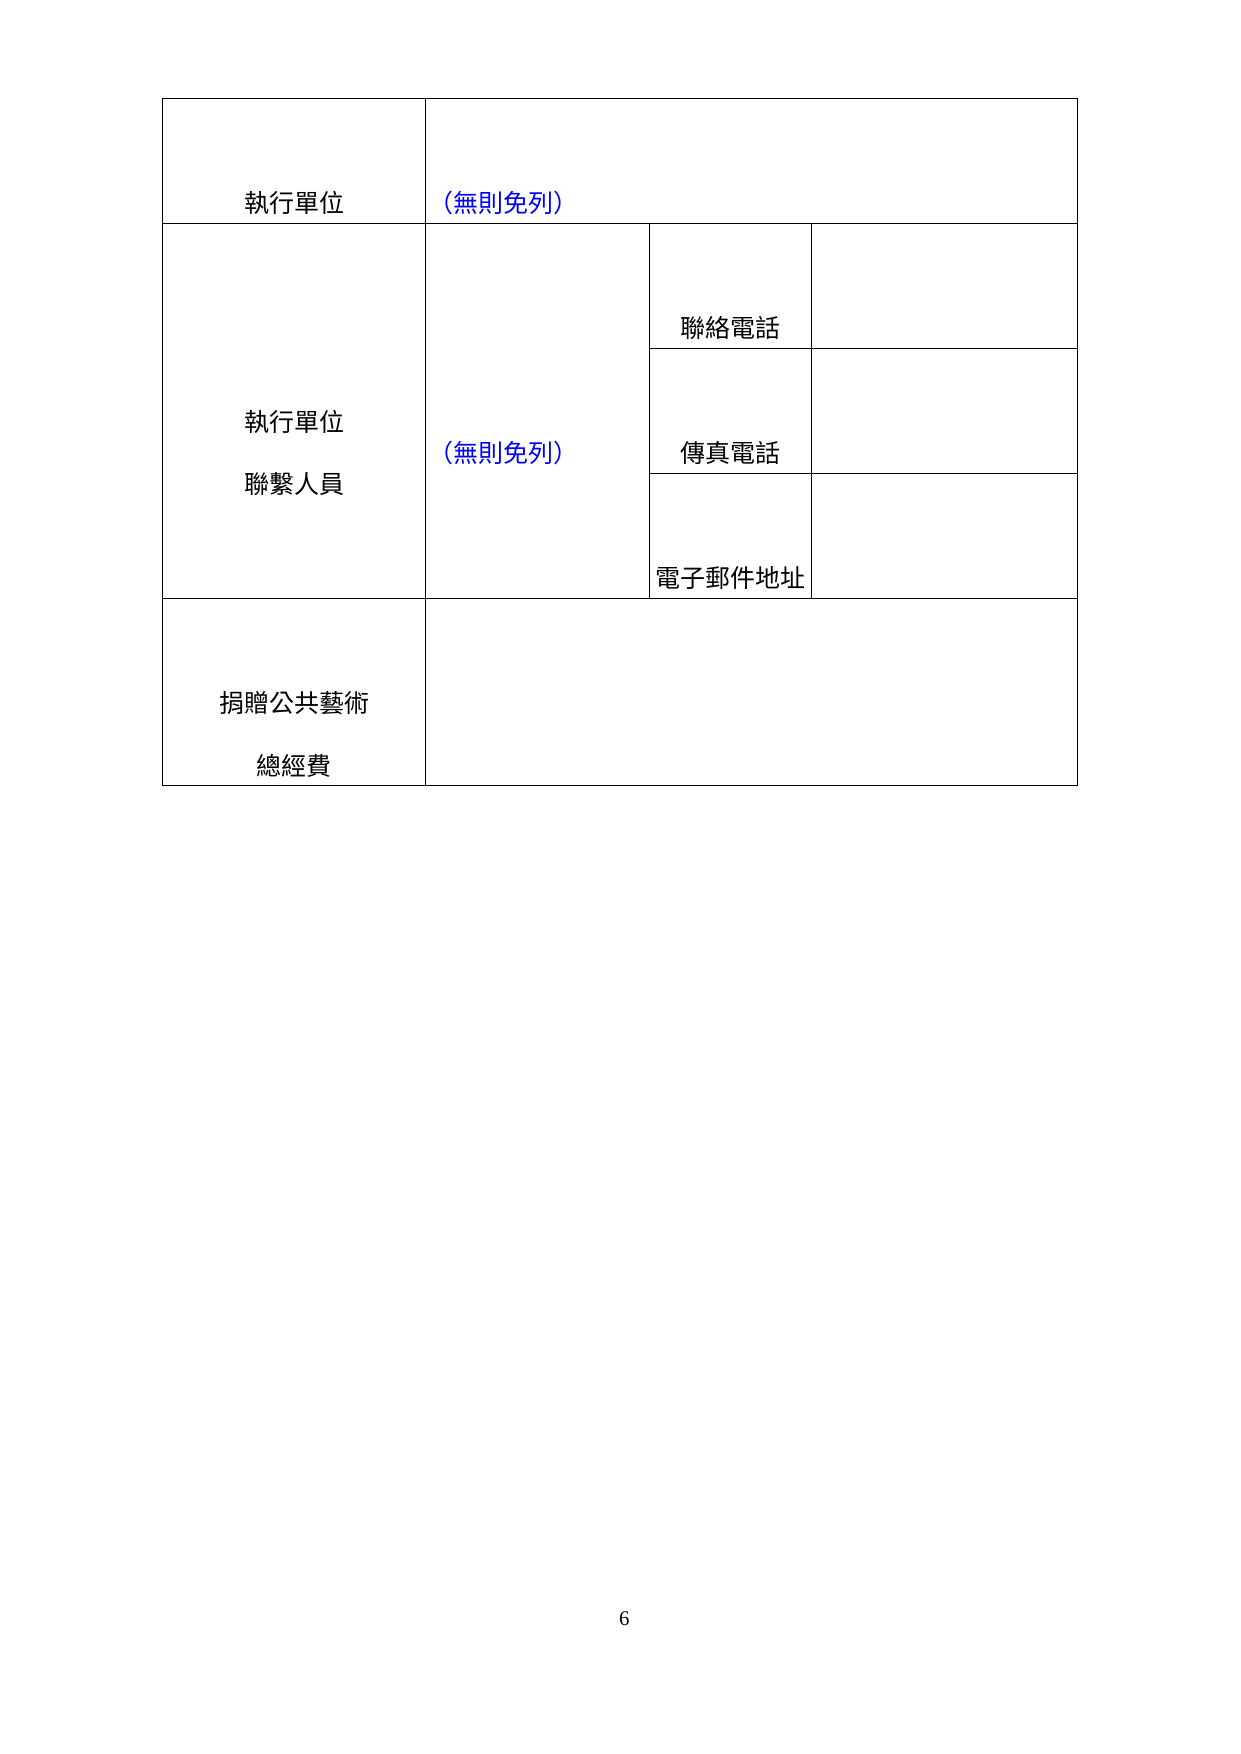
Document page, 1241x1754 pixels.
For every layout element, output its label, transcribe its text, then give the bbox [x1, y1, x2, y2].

table_cell [426, 599, 1077, 785]
table_cell 聯絡電話 [650, 224, 811, 347]
table_cell （無則免列） [426, 99, 1077, 222]
table_cell [812, 349, 1077, 472]
table_cell （無則免列） [426, 224, 649, 597]
table_cell 執行單位 [163, 99, 425, 222]
table_cell 執行單位 聯繫人員 [163, 224, 425, 597]
table_cell 電子郵件地址 [650, 474, 811, 597]
table_cell 捐贈公共藝術 總經費 [163, 599, 425, 785]
table_cell 傳真電話 [650, 349, 811, 472]
table_cell [812, 474, 1077, 597]
table_cell [812, 224, 1077, 347]
